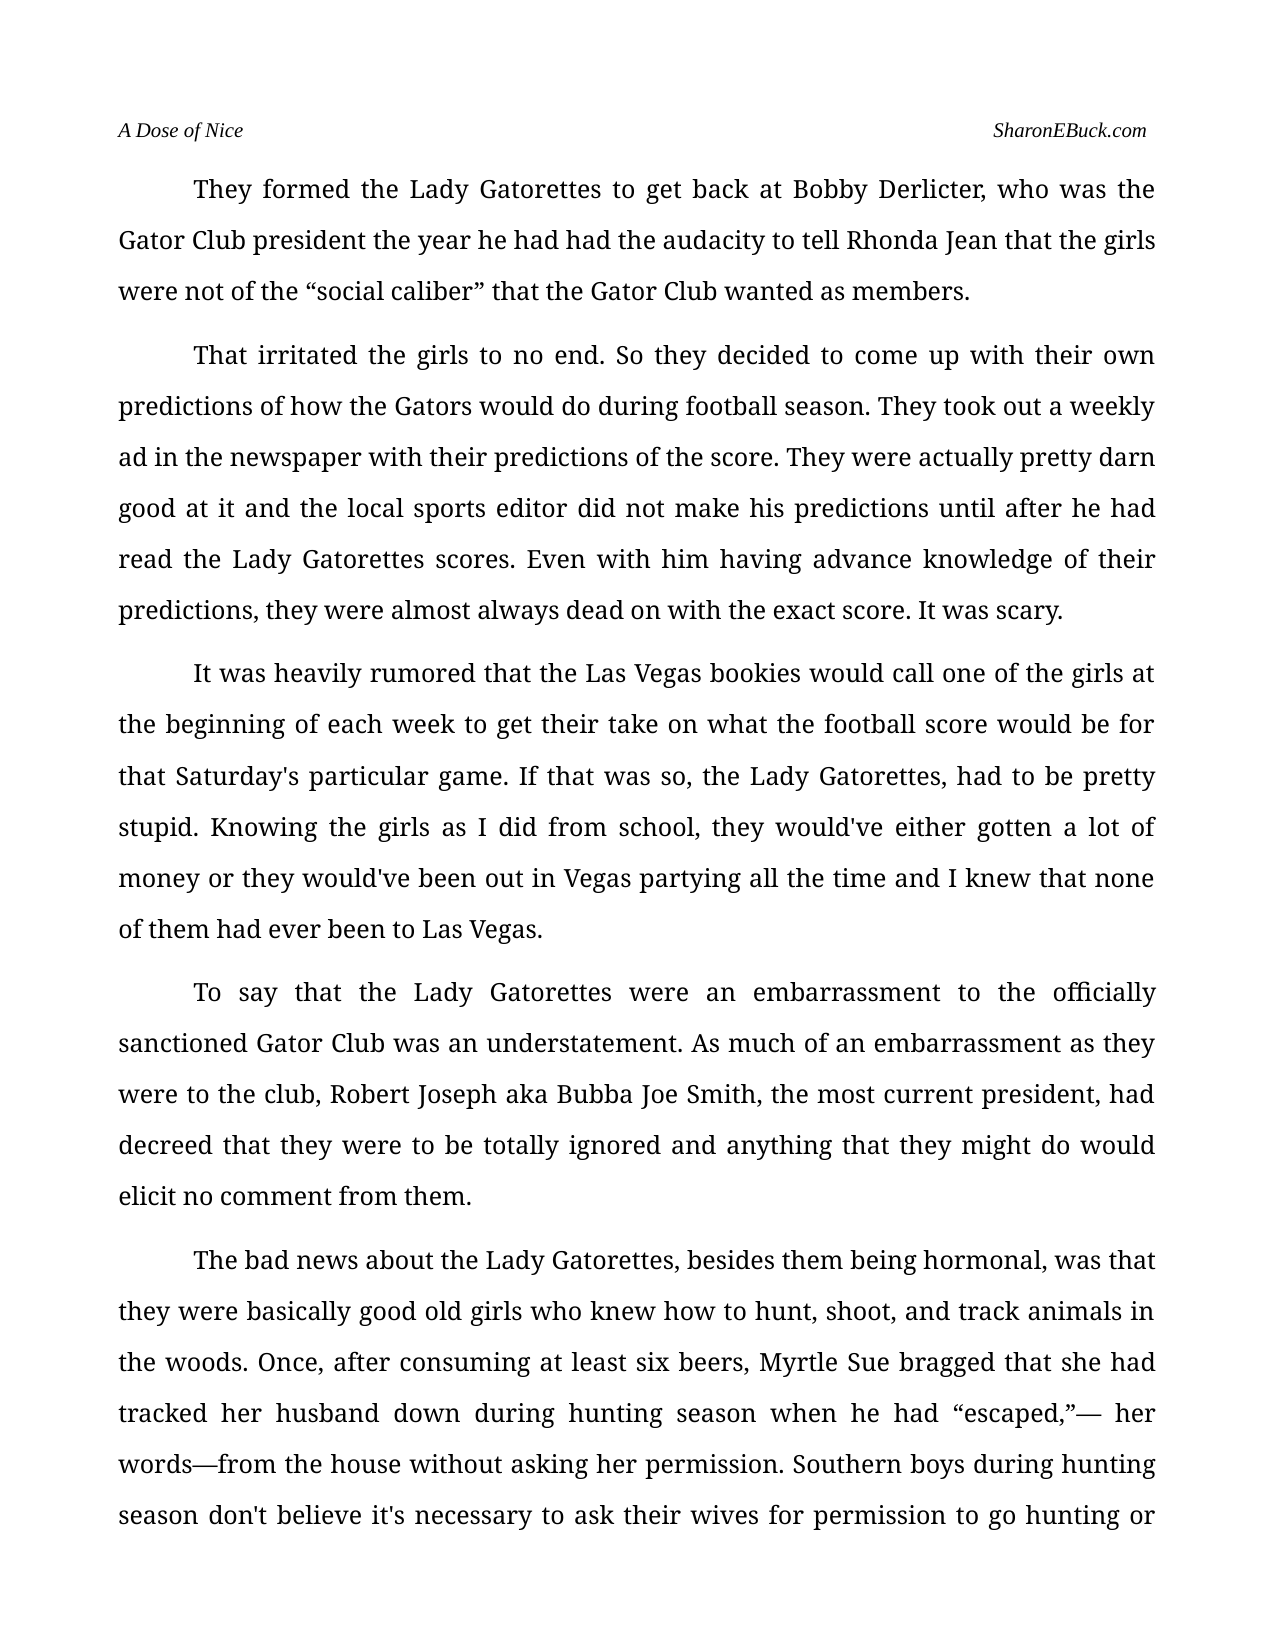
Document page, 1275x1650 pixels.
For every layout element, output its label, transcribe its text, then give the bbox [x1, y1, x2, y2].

text To say that the Lady Gatorettes were an embarrassment to the officially sanctioned Gator Club was an understatement. As much of an embarrassment as they were to the club, Robert Joseph aka Bubba Joe Smith, the most current president, had decreed that they were to be totally ignored and anything that they might do would elicit no comment from them. [118, 975, 1157, 1213]
text They formed the Lady Gatorettes to get back at Bobby Derlicter, who was the Gator Club president the year he had had the audacity to tell Rhonda Jean that the girls were not of the “social caliber” that the Gator Club wanted as members. [118, 172, 1157, 308]
text It was heavily rumored that the Las Vegas bookies would call one of the girls at the beginning of each week to get their take on what the football score would be for that Saturday's particular game. If that was so, the Lady Gatorettes, had to be pretty stupid. Knowing the girls as I did from school, they would've either gotten a lot of money or they would've been out in Vegas partying all the time and I knew that none of them had ever been to Las Vegas. [118, 656, 1157, 945]
text That irritated the girls to no end. So they decided to come up with their own predictions of how the Gators would do during football season. They took out a weekly ad in the newspaper with their predictions of the score. They were actually pretty darn good at it and the local sports editor did not make his predictions until after he had read the Lady Gatorettes scores. Even with him having advance knowledge of their predictions, they were almost always dead on with the exact score. It was scary. [118, 337, 1157, 627]
text The bad news about the Lady Gatorettes, besides them being hormonal, was that they were basically good old girls who knew how to hunt, shoot, and track animals in the woods. Once, after consuming at least six beers, Myrtle Sue bragged that she had tracked her husband down during hunting season when he had “escaped,”— her words—from the house without asking her permission. Southern boys during hunting season don't believe it's necessary to ask their wives for permission to go hunting or [118, 1242, 1157, 1532]
